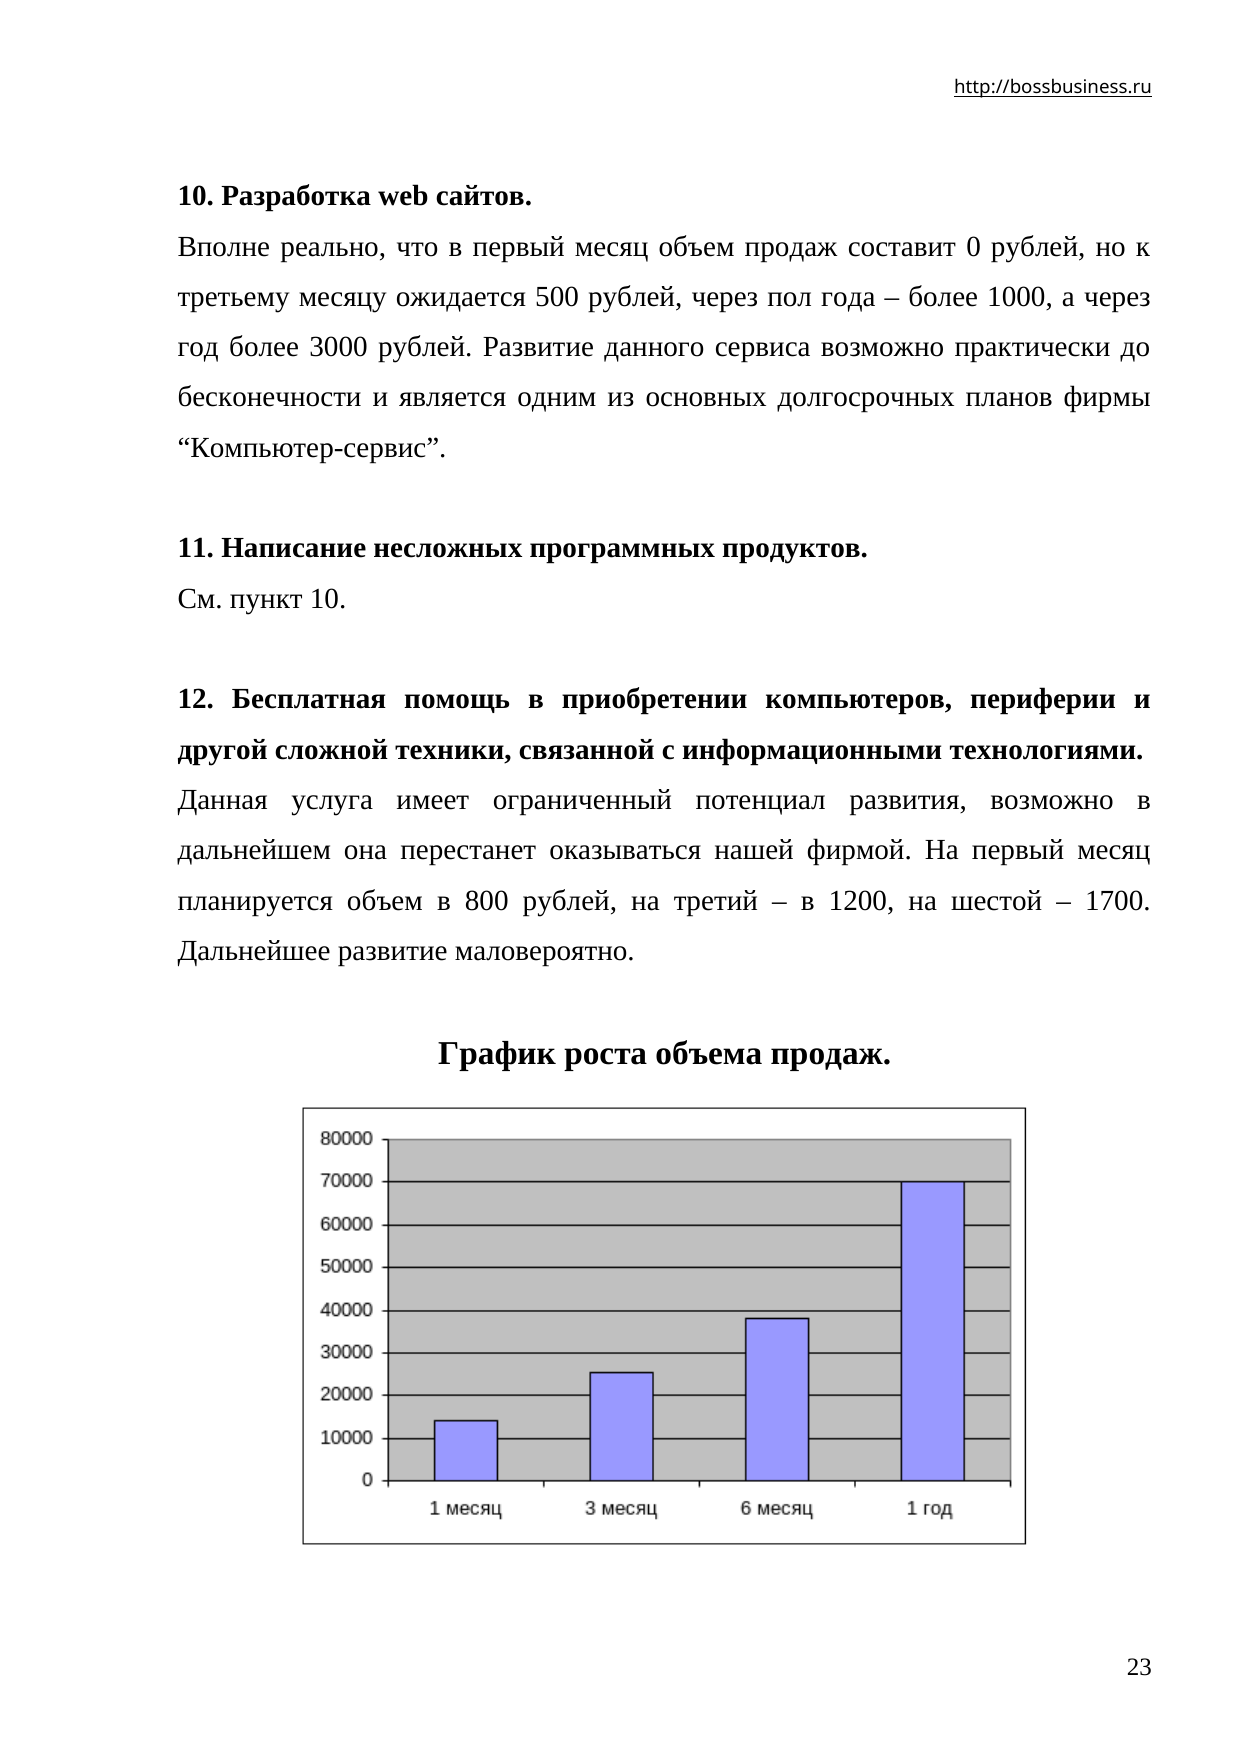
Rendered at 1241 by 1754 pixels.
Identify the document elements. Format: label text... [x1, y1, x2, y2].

text См. пункт 10. [177, 581, 1152, 614]
text Вполне реально, что в первый месяц объем продаж составит 0 рублей, но к третьему месяцу ожидается 500 рублей, через пол года – более 1000, а через год более 3000 рублей. Развитие данного сервиса возможно практически до бесконечности и является одним из основных долгосрочных планов фирмы “Компьютер-сервис”. [177, 229, 1152, 463]
text 10. Разработка web сайтов. [177, 178, 1152, 212]
text 12. Бесплатная помощь в приобретении компьютеров, периферии и другой сложной техники, связанной с информационными технологиями. [177, 681, 1152, 765]
text График роста объема продаж. [177, 1034, 1152, 1072]
text Данная услуга имеет ограниченный потенциал развития, возможно в дальнейшем она перестанет оказываться нашей фирмой. На первый месяц планируется объем в 800 рублей, на третий – в 1200, на шестой – 1700. Дальнейшее развитие маловероятно. [177, 782, 1152, 967]
text 11. Написание несложных программных продуктов. [177, 531, 1152, 564]
